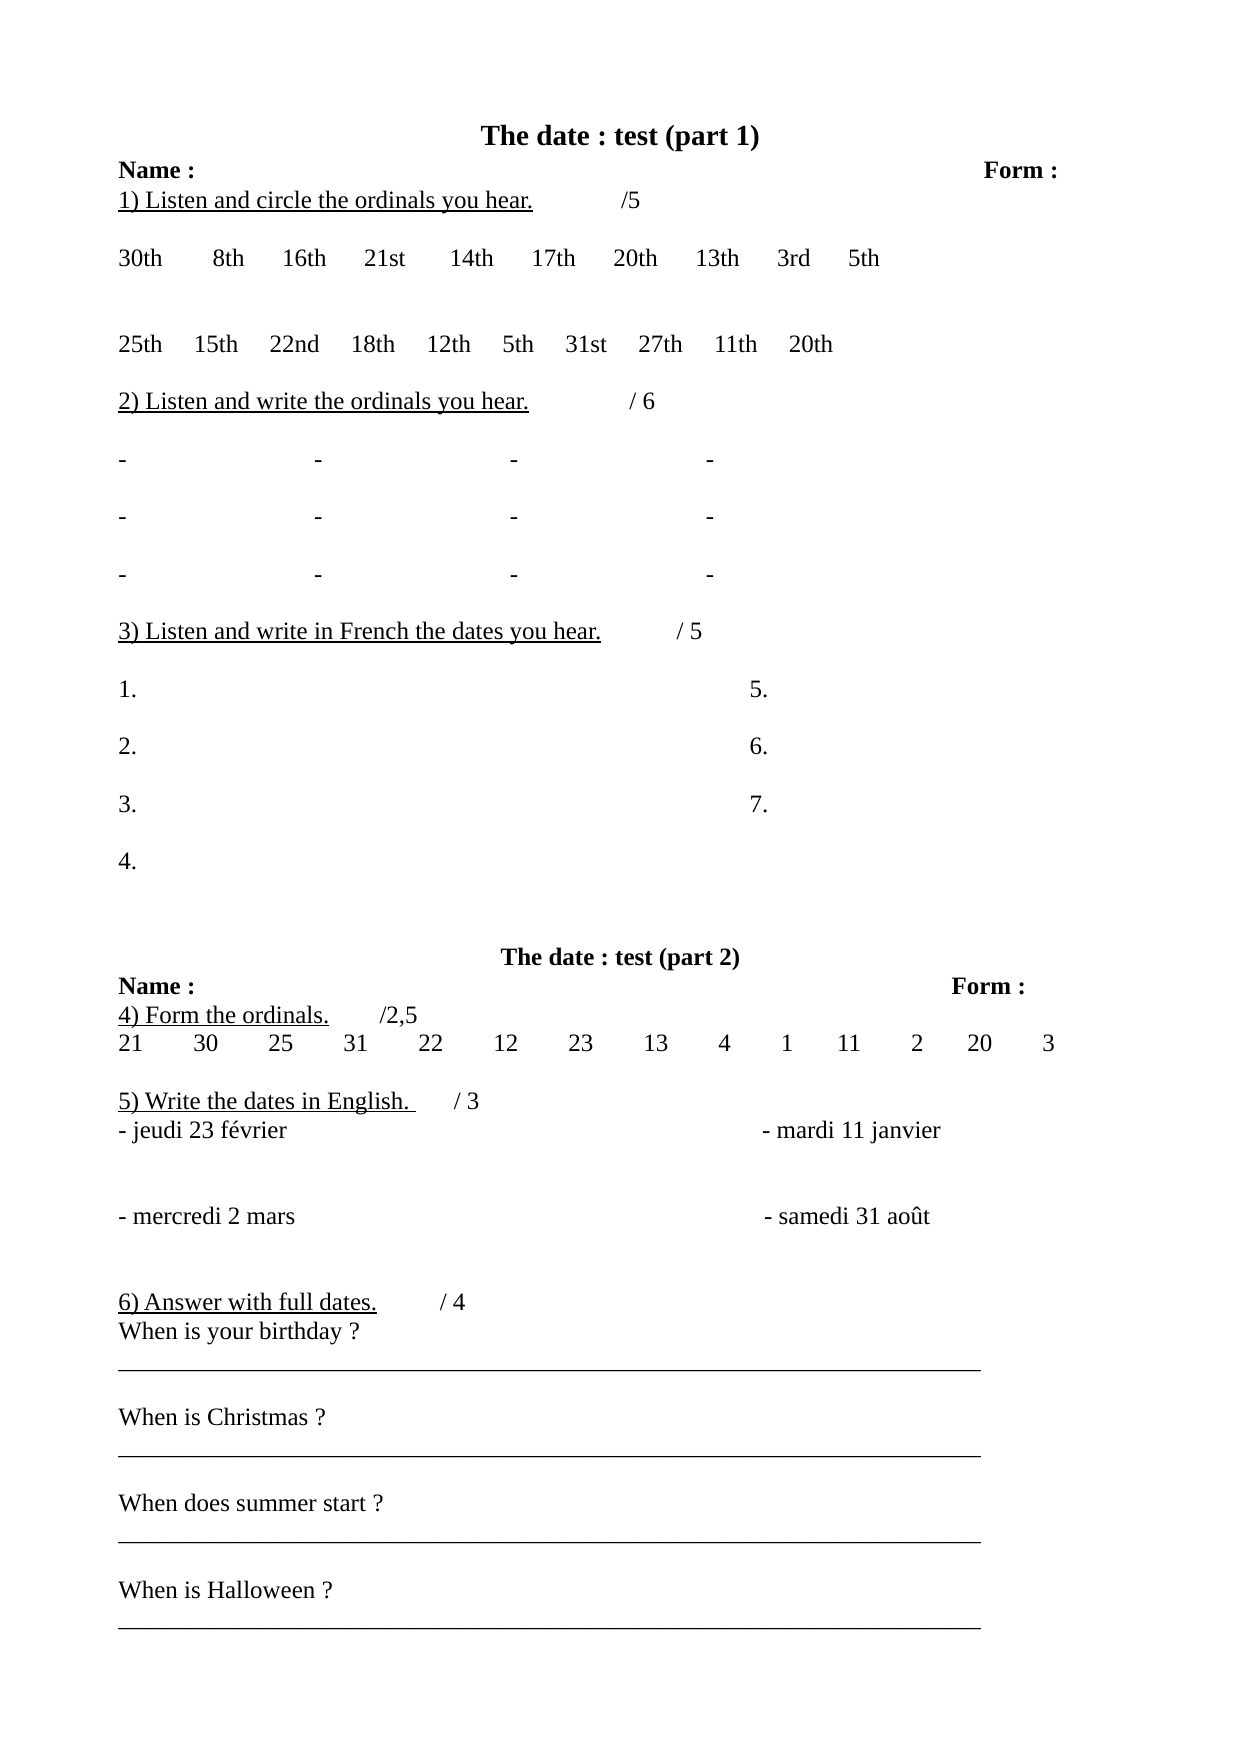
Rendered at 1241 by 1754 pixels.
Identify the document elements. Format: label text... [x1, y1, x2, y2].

text 25th 15th 22nd 18th 12th 5th 31st 27th 11th 20th [118, 329, 1122, 358]
text 3) Listen and write in French the dates you hear. / 5 [118, 616, 1122, 645]
text - mercredi 2 mars - samedi 31 août [118, 1201, 1122, 1230]
text 1. 5. [118, 674, 1122, 703]
text 30th 8th 16th 21st 14th 17th 20th 13th 3rd 5th [118, 243, 1122, 271]
text 1) Listen and circle the ordinals you hear. /5 [118, 185, 1122, 214]
text Name : Form : [118, 152, 1122, 185]
text Name : Form : [118, 971, 1122, 1000]
text 2) Listen and write the ordinals you hear. / 6 [118, 386, 1122, 415]
text - jeudi 23 février - mardi 11 janvier [118, 1115, 1122, 1143]
text 3. 7. [118, 789, 1122, 818]
text - - - - [118, 501, 1122, 530]
text The date : test (part 2) [118, 942, 1122, 971]
text 21 30 25 31 22 12 23 13 4 1 11 2 20 3 5) Write the dates in English. / 3 [118, 1028, 1122, 1115]
text 6) Answer with full dates. / 4 [118, 1287, 1122, 1316]
text 4. [118, 846, 1122, 875]
text - - - - [118, 559, 1122, 588]
text When is Christmas ? _____________________________________________________________________ When does summer start ? _____________________________________________________________________ When is Halloween ? _____________________________________________________________________ [118, 1373, 1122, 1632]
text 2. 6. [118, 731, 1122, 760]
text The date : test (part 1) [118, 118, 1122, 152]
text _____________________________________________________________________ [118, 1345, 1122, 1373]
text - - - - [118, 444, 1122, 473]
text When is your birthday ? [118, 1316, 1122, 1345]
text 4) Form the ordinals. /2,5 [118, 1000, 1122, 1028]
